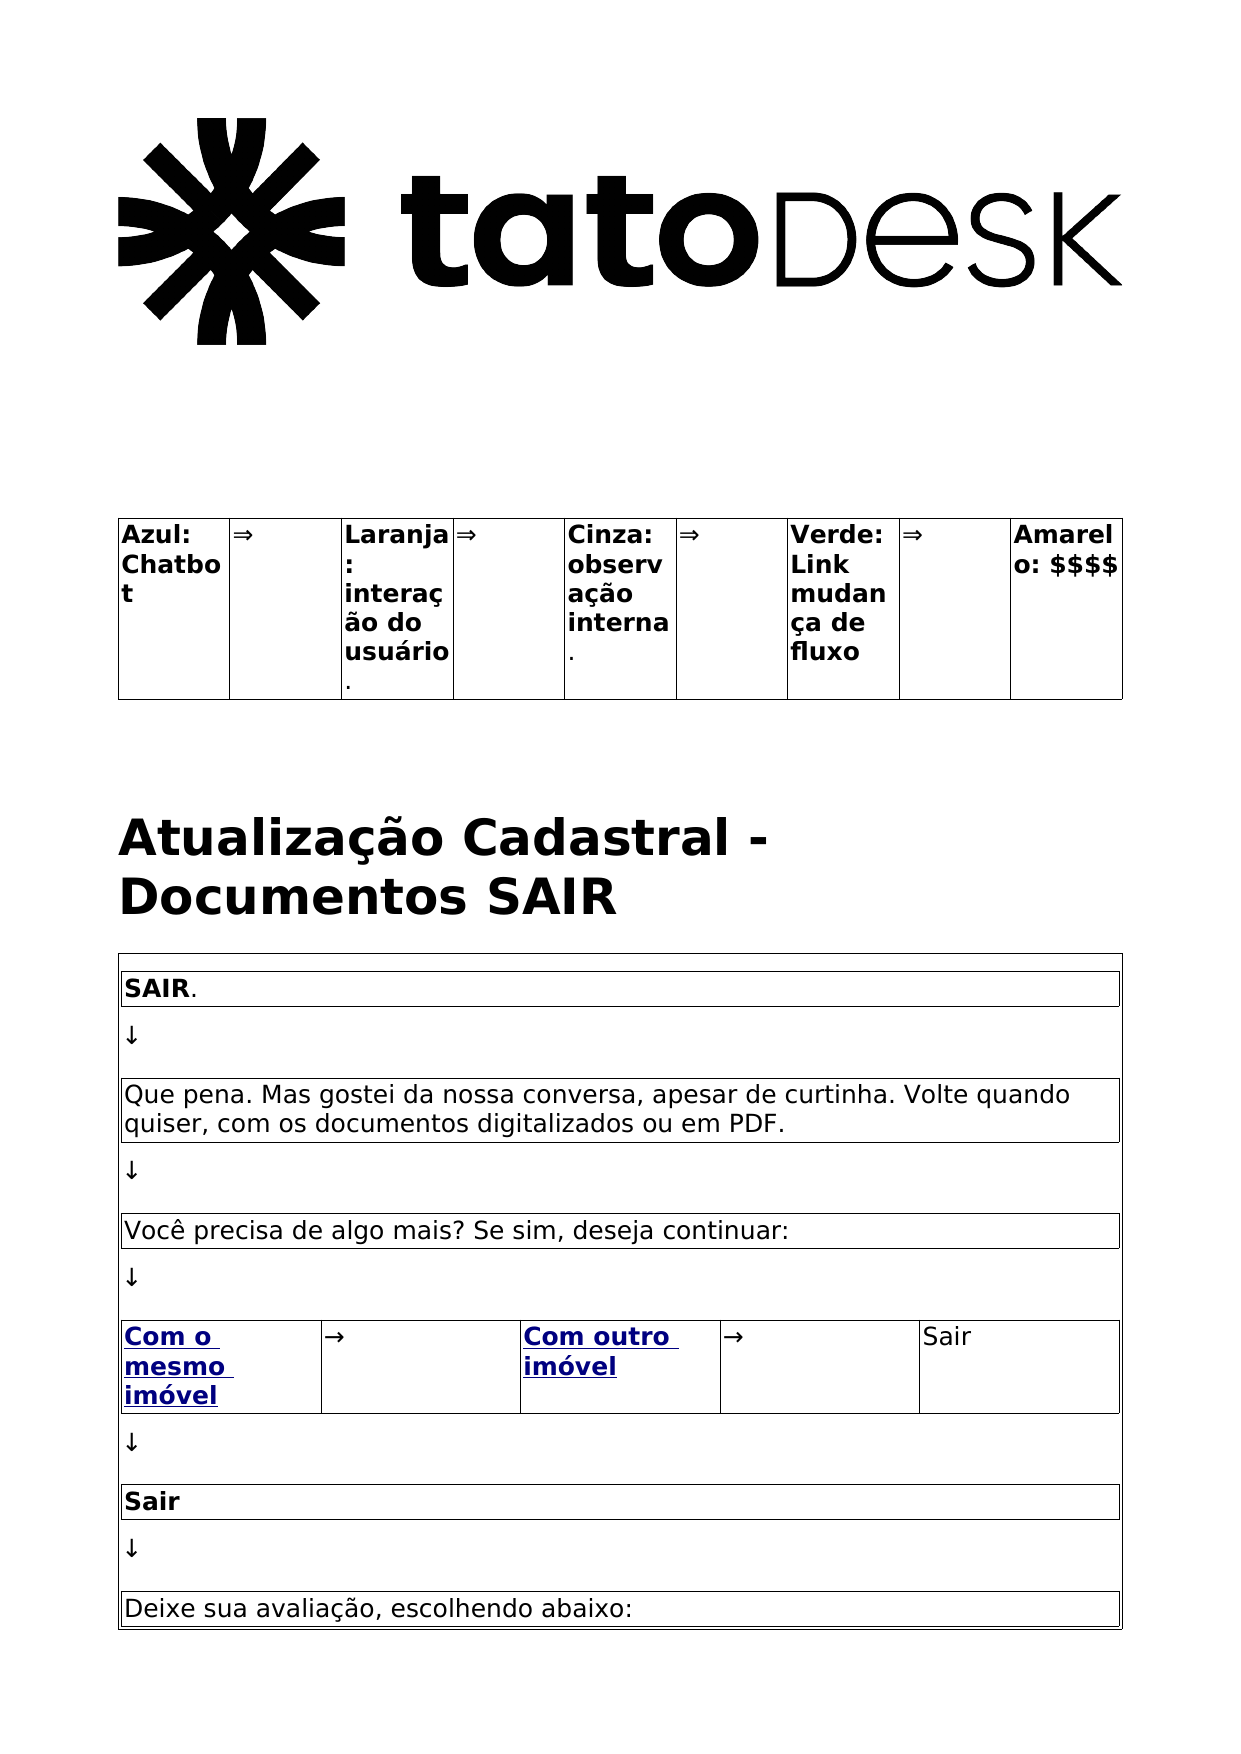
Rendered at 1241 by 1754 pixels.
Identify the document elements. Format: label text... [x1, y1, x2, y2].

table_header ⇒ [454, 519, 564, 699]
table_header Você precisa de algo mais? Se sim, deseja continuar: [122, 1214, 1119, 1248]
picture [118, 118, 1123, 345]
table_header → [721, 1321, 919, 1413]
table_header Sair [920, 1321, 1119, 1413]
table_header Amarelo: $$$$ [1011, 519, 1122, 699]
table_header Cinza: observação interna. [565, 519, 676, 699]
table_header ⇒ [900, 519, 1010, 699]
table_header ↓ ↓ ↓ ↓ ↓ [119, 954, 1122, 1629]
subtitle Atualização Cadastral - Documentos SAIR [118, 809, 1122, 926]
table_header Que pena. Mas gostei da nossa conversa, apesar de curtinha. Volte quando quiser, com os documentos digitalizados ou em PDF. [122, 1079, 1119, 1142]
table_header Azul: Chatbot [119, 519, 229, 699]
table_header Com o mesmo imóvel [122, 1321, 321, 1413]
table_header ⇒ [677, 519, 787, 699]
table_header → [322, 1321, 520, 1413]
table_header ⇒ [230, 519, 341, 699]
table_header SAIR. [122, 972, 1119, 1006]
table_header Laranja: interação do usuário. [342, 519, 453, 699]
table_header Sair [122, 1485, 1119, 1519]
table_header Verde: Link mudança de fluxo [788, 519, 899, 699]
table_header Com outro imóvel [521, 1321, 720, 1413]
table_header Deixe sua avaliação, escolhendo abaixo: [122, 1592, 1119, 1626]
